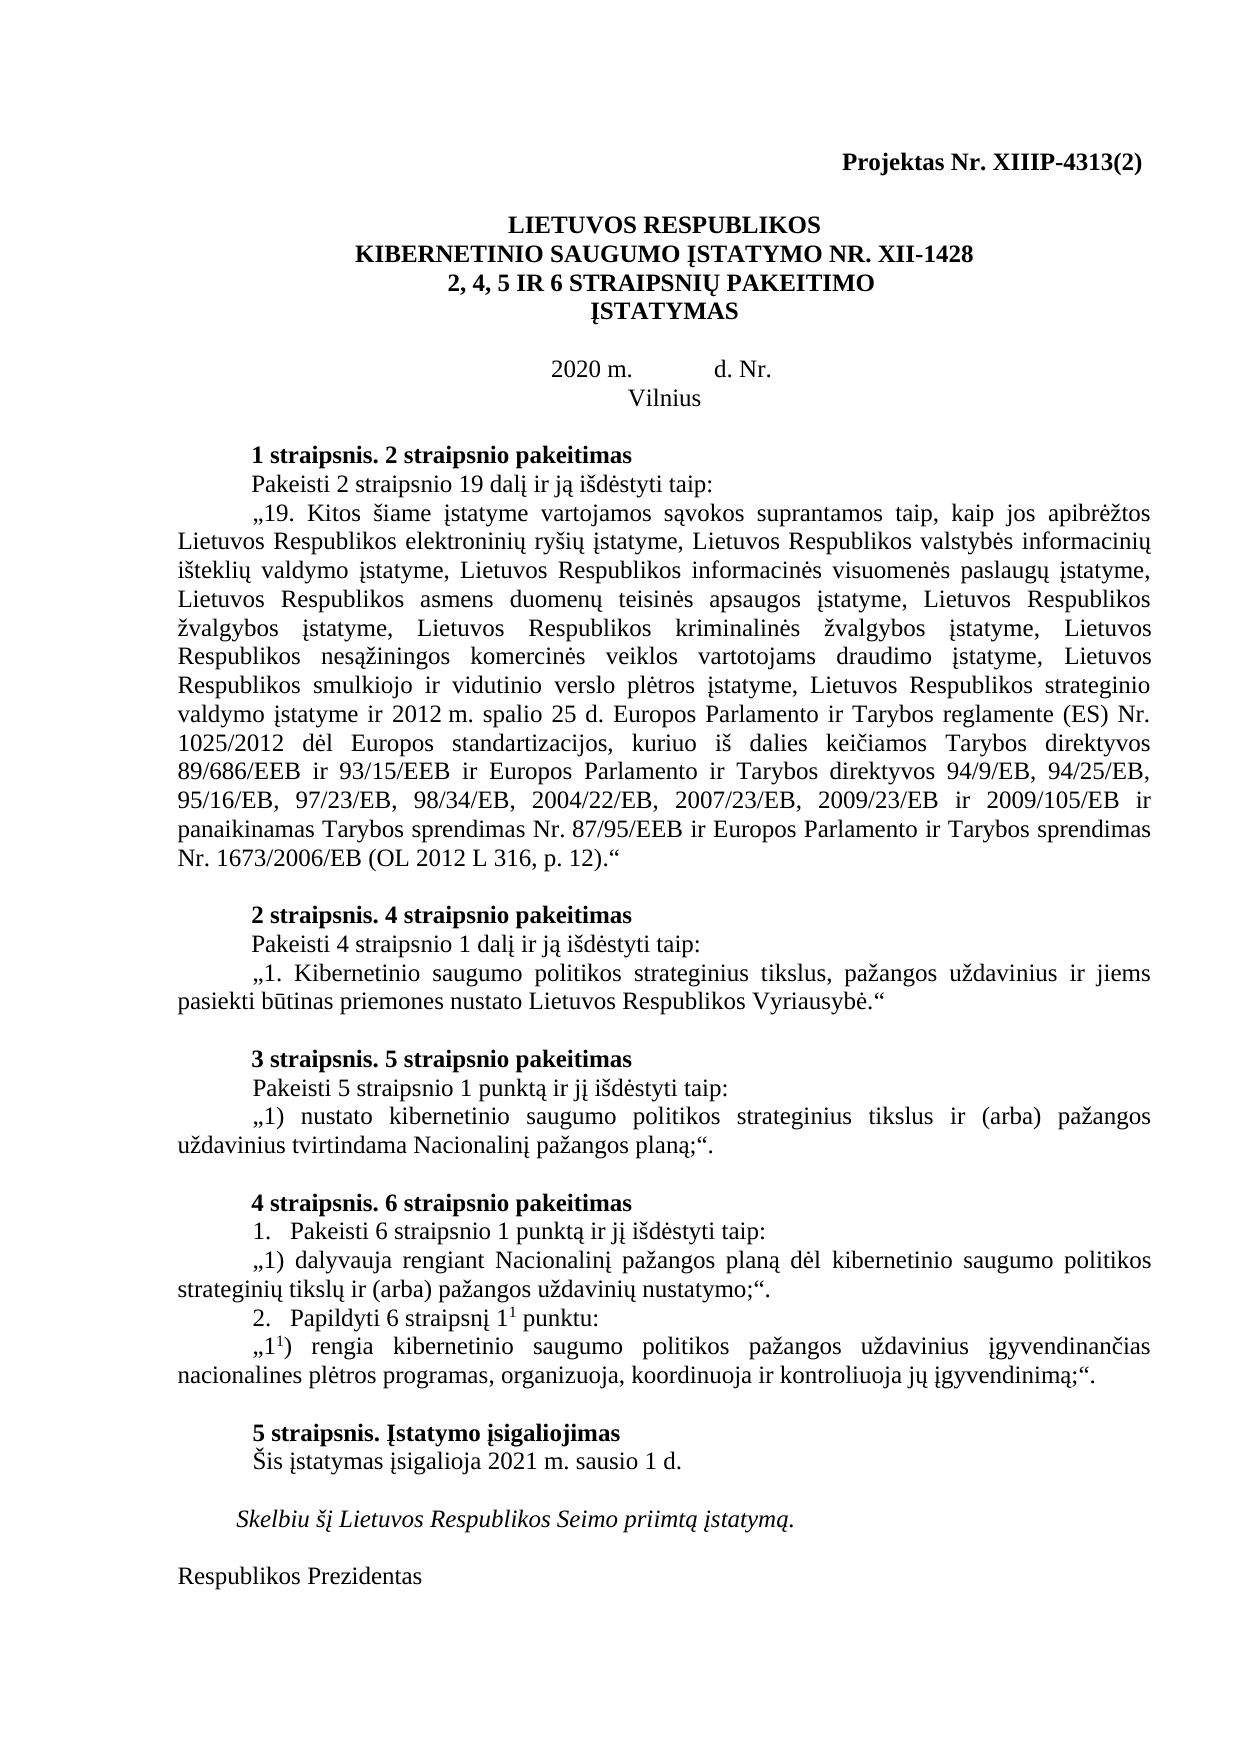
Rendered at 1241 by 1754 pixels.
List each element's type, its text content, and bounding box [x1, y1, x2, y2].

text „1) dalyvauja rengiant Nacionalinį pažangos planą dėl kibernetinio saugumo politikos strateginių tikslų ir (arba) pažangos uždavinių nustatymo;“. [177, 1245, 1152, 1303]
text LIETUVOS RESPUBLIKOS [177, 210, 1152, 239]
text Respublikos Prezidentas [177, 1561, 1152, 1590]
text 2. Papildyti 6 straipsnį 11 punktu: [252, 1303, 1152, 1331]
text „1) nustato kibernetinio saugumo politikos strateginius tikslus ir (arba) pažangos uždavinius tvirtindama Nacionalinį pažangos planą;“. [177, 1101, 1152, 1159]
text Pakeisti 4 straipsnio 1 dalį ir ją išdėstyti taip: [177, 929, 1152, 958]
text 4 straipsnis. 6 straipsnio pakeitimas [177, 1188, 1152, 1216]
text 1. Pakeisti 6 straipsnio 1 punktą ir jį išdėstyti taip: [252, 1216, 1152, 1245]
text 5 straipsnis. Įstatymo įsigaliojimas [177, 1418, 1152, 1446]
text 2, 4, 5 IR 6 STRAIPSNIŲ PAKEITIMO [177, 268, 1152, 296]
text 3 straipsnis. 5 straipsnio pakeitimas [177, 1044, 1152, 1073]
text KIBERNETINIO SAUGUMO ĮSTATYMO NR. XII-1428 [177, 239, 1152, 268]
text „1. Kibernetinio saugumo politikos strateginius tikslus, pažangos uždavinius ir jiems pasiekti būtinas priemones nustato Lietuvos Respublikos Vyriausybė.“ [177, 958, 1152, 1015]
text 1 straipsnis. 2 straipsnio pakeitimas [177, 440, 1152, 469]
text Šis įstatymas įsigalioja 2021 m. sausio 1 d. [177, 1446, 1152, 1475]
text „11) rengia kibernetinio saugumo politikos pažangos uždavinius įgyvendinančias nacionalines plėtros programas, organizuoja, koordinuoja ir kontroliuoja jų įgyvendinimą;“. [177, 1331, 1152, 1389]
text Vilnius [177, 383, 1152, 411]
text Projektas Nr. XIIIP-4313(2) [842, 147, 1152, 176]
text Pakeisti 2 straipsnio 19 dalį ir ją išdėstyti taip: [177, 469, 1152, 498]
text 2020 m. d. Nr. [177, 354, 1152, 383]
text Pakeisti 5 straipsnio 1 punktą ir jį išdėstyti taip: [177, 1073, 1152, 1101]
text 2 straipsnis. 4 straipsnio pakeitimas [177, 900, 1152, 929]
text ĮSTATYMAS [177, 296, 1152, 325]
text „19. Kitos šiame įstatyme vartojamos sąvokos suprantamos taip, kaip jos apibrėžtos Lietuvos Respublikos elektroninių ryšių įstatyme, Lietuvos Respublikos valstybės informacinių išteklių valdymo įstatyme, Lietuvos Respublikos informacinės visuomenės paslaugų įstatyme, Lietuvos Respublikos asmens duomenų teisinės apsaugos įstatyme, Lietuvos Respublikos žvalgybos įstatyme, Lietuvos Respublikos kriminalinės žvalgybos įstatyme, Lietuvos Respublikos nesąžiningos komercinės veiklos vartotojams draudimo įstatyme, Lietuvos Respublikos smulkiojo ir vidutinio verslo plėtros įstatyme, Lietuvos Respublikos strateginio valdymo įstatyme ir 2012 m. spalio 25 d. Europos Parlamento ir Tarybos reglamente (ES) Nr. 1025/2012 dėl Europos standartizacijos, kuriuo iš dalies keičiamos Tarybos direktyvos 89/686/EEB ir 93/15/EEB ir Europos Parlamento ir Tarybos direktyvos 94/9/EB, 94/25/EB, 95/16/EB, 97/23/EB, 98/34/EB, 2004/22/EB, 2007/23/EB, 2009/23/EB ir 2009/105/EB ir panaikinamas Tarybos sprendimas Nr. 87/95/EEB ir Europos Parlamento ir Tarybos sprendimas Nr. 1673/2006/EB (OL 2012 L 316, p. 12).“ [177, 498, 1152, 871]
text Skelbiu šį Lietuvos Respublikos Seimo priimtą įstatymą. [177, 1504, 1152, 1533]
